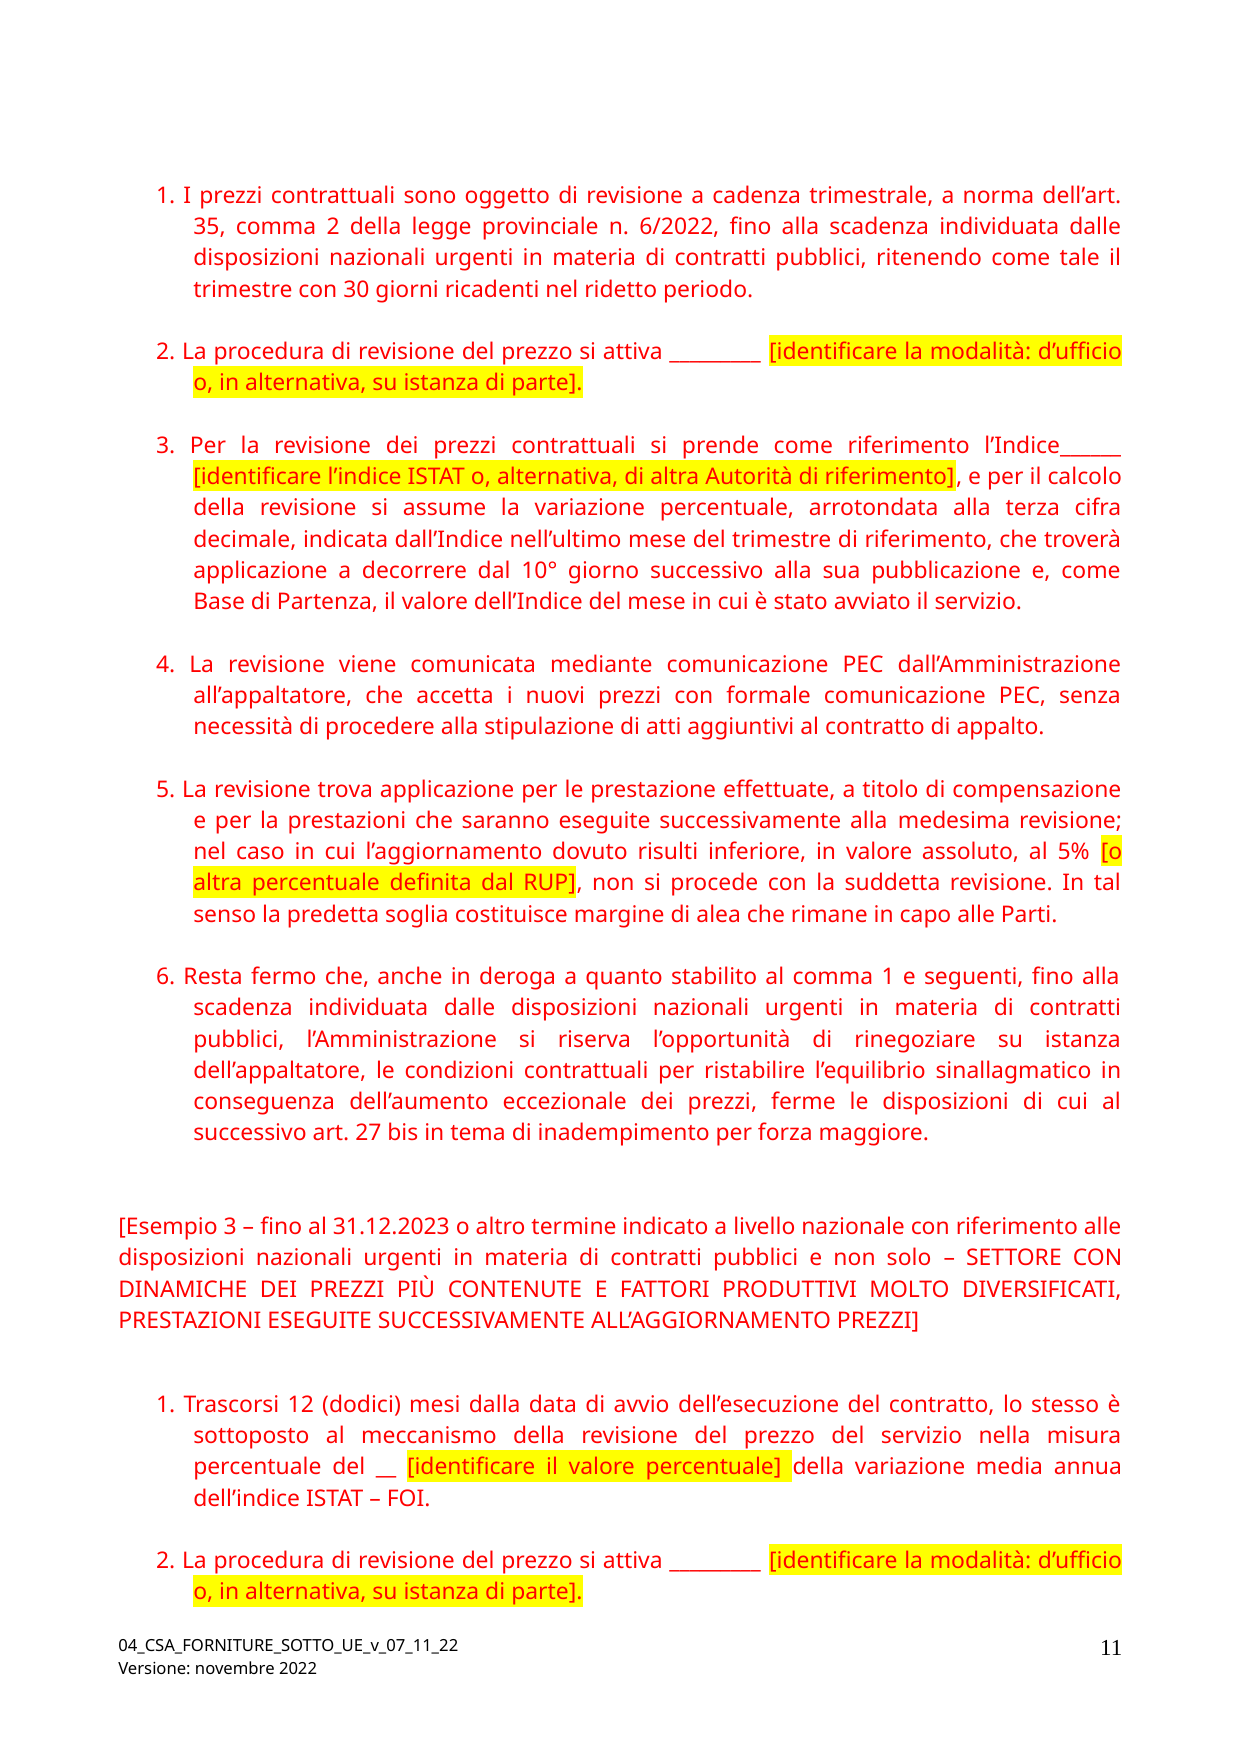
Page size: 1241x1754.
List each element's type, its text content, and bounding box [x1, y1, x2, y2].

text 3. Per la revisione dei prezzi contrattuali si prende come riferimento l’Indice______ [identificare l’indice ISTAT o, alternativa, di altra Autorità di riferimento], e per il calcolo della revisione si assume la variazione percentuale, arrotondata alla terza cifra decimale, indicata dall’Indice nell’ultimo mese del trimestre di riferimento, che troverà applicazione a decorrere dal 10° giorno successivo alla sua pubblicazione e, come Base di Partenza, il valore dell’Indice del mese in cui è stato avviato il servizio. [156, 429, 1122, 616]
text 2. La procedura di revisione del prezzo si attiva _________ [identificare la modalità: d’ufficio o, in alternativa, su istanza di parte]. [156, 1544, 1122, 1607]
text 1. Trascorsi 12 (dodici) mesi dalla data di avvio dell’esecuzione del contratto, lo stesso è sottoposto al meccanismo della revisione del prezzo del servizio nella misura percentuale del __ [identificare il valore percentuale] della variazione media annua dell’indice ISTAT – FOI. [156, 1388, 1122, 1513]
text 1. I prezzi contrattuali sono oggetto di revisione a cadenza trimestrale, a norma dell’art. 35, comma 2 della legge provinciale n. 6/2022, fino alla scadenza individuata dalle disposizioni nazionali urgenti in materia di contratti pubblici, ritenendo come tale il trimestre con 30 giorni ricadenti nel ridetto periodo. [156, 179, 1122, 304]
text [Esempio 3 – fino al 31.12.2023 o altro termine indicato a livello nazionale con riferimento alle disposizioni nazionali urgenti in materia di contratti pubblici e non solo – SETTORE CON DINAMICHE DEI PREZZI PIÙ CONTENUTE E FATTORI PRODUTTIVI MOLTO DIVERSIFICATI, PRESTAZIONI ESEGUITE SUCCESSIVAMENTE ALL’AGGIORNAMENTO PREZZI] [118, 1210, 1122, 1335]
text 5. La revisione trova applicazione per le prestazione effettuate, a titolo di compensazione e per la prestazioni che saranno eseguite successivamente alla medesima revisione; nel caso in cui l’aggiornamento dovuto risulti inferiore, in valore assoluto, al 5% [o altra percentuale definita dal RUP], non si procede con la suddetta revisione. In tal senso la predetta soglia costituisce margine di alea che rimane in capo alle Parti. [156, 773, 1122, 929]
text 4. La revisione viene comunicata mediante comunicazione PEC dall’Amministrazione all’appaltatore, che accetta i nuovi prezzi con formale comunicazione PEC, senza necessità di procedere alla stipulazione di atti aggiuntivi al contratto di appalto. [156, 648, 1122, 741]
text 2. La procedura di revisione del prezzo si attiva _________ [identificare la modalità: d’ufficio o, in alternativa, su istanza di parte]. [156, 335, 1122, 398]
text 6. Resta fermo che, anche in deroga a quanto stabilito al comma 1 e seguenti, fino alla scadenza individuata dalle disposizioni nazionali urgenti in materia di contratti pubblici, l’Amministrazione si riserva l’opportunità di rinegoziare su istanza dell’appaltatore, le condizioni contrattuali per ristabilire l’equilibrio sinallagmatico in conseguenza dell’aumento eccezionale dei prezzi, ferme le disposizioni di cui al successivo art. 27 bis in tema di inadempimento per forza maggiore. [156, 960, 1122, 1148]
